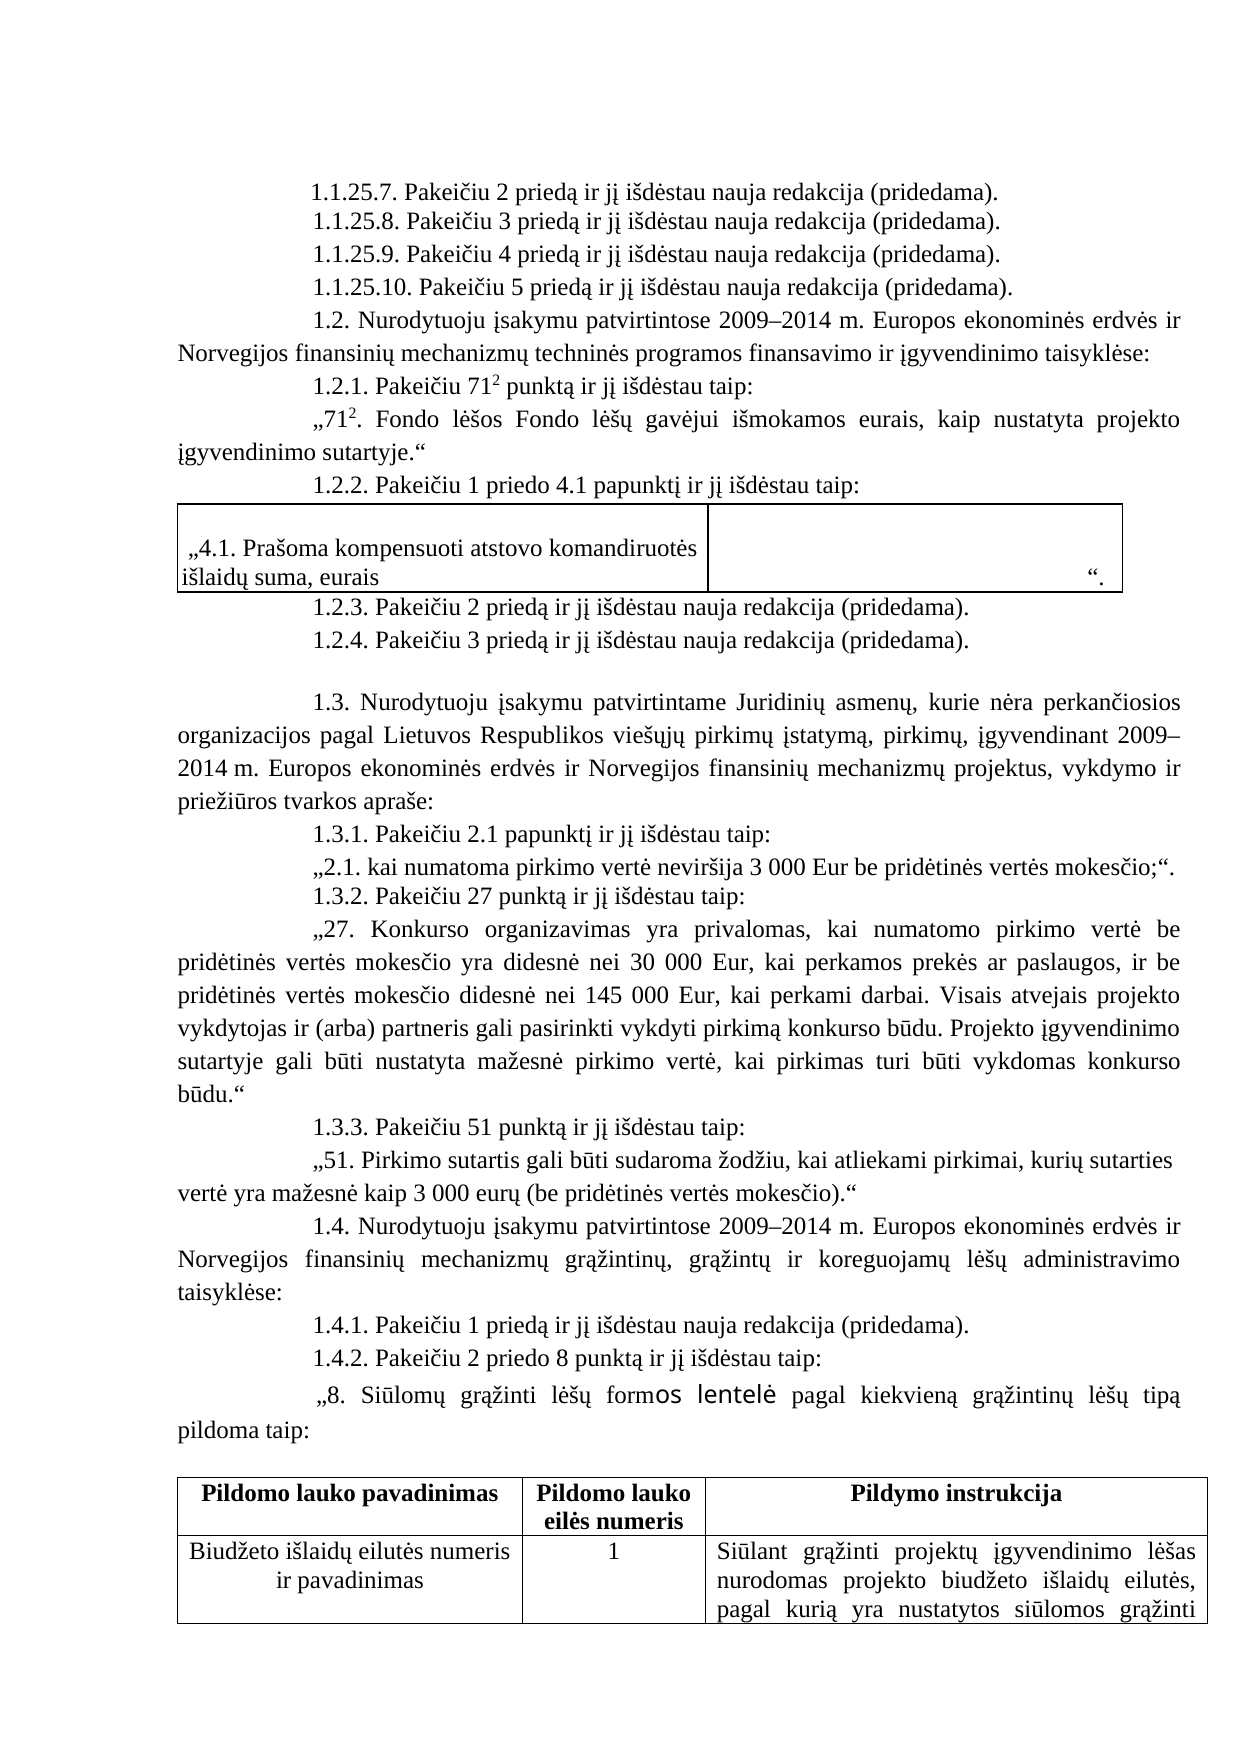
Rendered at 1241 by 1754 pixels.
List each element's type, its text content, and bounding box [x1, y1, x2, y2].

text 1.1.25.8. Pakeičiu 3 priedą ir jį išdėstau nauja redakcija (pridedama). [177, 206, 1181, 235]
table_cell Biudžeto išlaidų eilutės numeris ir pavadinimas [178, 1536, 522, 1622]
table_header Pildymo instrukcija [706, 1478, 1207, 1535]
text 1.3. Nurodytuoju įsakymu patvirtintame Juridinių asmenų, kurie nėra perkančiosios organizacijos pagal Lietuvos Respublikos viešųjų pirkimų įstatymą, pirkimų, įgyvendinant 2009–2014 m. Europos ekonominės erdvės ir Norvegijos finansinių mechanizmų projektus, vykdymo ir priežiūros tvarkos apraše: [177, 687, 1181, 815]
text „27. Konkurso organizavimas yra privalomas, kai numatomo pirkimo vertė be pridėtinės vertės mokesčio yra didesnė nei 30 000 Eur, kai perkamos prekės ar paslaugos, ir be pridėtinės vertės mokesčio didesnė nei 145 000 Eur, kai perkami darbai. Visais atvejais projekto vykdytojas ir (arba) partneris gali pasirinkti vykdyti pirkimą konkurso būdu. Projekto įgyvendinimo sutartyje gali būti nustatyta mažesnė pirkimo vertė, kai pirkimas turi būti vykdomas konkurso būdu.“ [177, 914, 1181, 1108]
table_cell 1 [523, 1536, 705, 1622]
text 1.4.2. Pakeičiu 2 priedo 8 punktą ir jį išdėstau taip: [177, 1343, 1181, 1372]
text 1.3.2. Pakeičiu 27 punktą ir jį išdėstau taip: [177, 881, 1181, 910]
text 1.1.25.7. Pakeičiu 2 priedą ir jį išdėstau nauja redakcija (pridedama). [177, 177, 1181, 206]
text 1.4.1. Pakeičiu 1 priedą ir jį išdėstau nauja redakcija (pridedama). [177, 1310, 1181, 1339]
text 1.1.25.9. Pakeičiu 4 priedą ir jį išdėstau nauja redakcija (pridedama). [177, 239, 1181, 268]
table_header „4.1. Prašoma kompensuoti atstovo komandiruotės [178, 505, 707, 562]
text 1.1.25.10. Pakeičiu 5 priedą ir jį išdėstau nauja redakcija (pridedama). [177, 272, 1181, 301]
text 1.2.3. Pakeičiu 2 priedą ir jį išdėstau nauja redakcija (pridedama). [177, 592, 1181, 621]
text „712. Fondo lėšos Fondo lėšų gavėjui išmokamos eurais, kaip nustatyta projekto įgyvendinimo sutartyje.“ [177, 404, 1181, 466]
text „2.1. kai numatoma pirkimo vertė neviršija 3 000 Eur be pridėtinės vertės mokesčio;“. [177, 852, 1181, 881]
table_header Pildomo lauko pavadinimas [178, 1478, 522, 1535]
text 1.2. Nurodytuoju įsakymu patvirtintose 2009–2014 m. Europos ekonominės erdvės ir Norvegijos finansinių mechanizmų techninės programos finansavimo ir įgyvendinimo taisyklėse: [177, 305, 1181, 367]
text 1.4. Nurodytuoju įsakymu patvirtintose 2009–2014 m. Europos ekonominės erdvės ir Norvegijos finansinių mechanizmų grąžintinų, grąžintų ir koreguojamų lėšų administravimo taisyklėse: [177, 1211, 1181, 1306]
text „8. Siūlomų grąžinti lėšų formos lentelė pagal kiekvieną grąžintinų lėšų tipą pildoma taip: [177, 1376, 1181, 1443]
table_cell “. [709, 562, 1122, 591]
table_header [709, 505, 1122, 562]
text 1.2.2. Pakeičiu 1 priedo 4.1 papunktį ir jį išdėstau taip: [177, 470, 1181, 499]
table_header Pildomo lauko eilės numeris [523, 1478, 705, 1535]
text „51. Pirkimo sutartis gali būti sudaroma žodžiu, kai atliekami pirkimai, kurių sutarties vertė yra mažesnė kaip 3 000 eurų (be pridėtinės vertės mokesčio).“ [177, 1145, 1181, 1207]
text 1.3.3. Pakeičiu 51 punktą ir jį išdėstau taip: [177, 1112, 1181, 1141]
text 1.2.1. Pakeičiu 712 punktą ir jį išdėstau taip: [177, 371, 1181, 400]
text 1.2.4. Pakeičiu 3 priedą ir jį išdėstau nauja redakcija (pridedama). [177, 626, 1181, 654]
text 1.3.1. Pakeičiu 2.1 papunktį ir jį išdėstau taip: [177, 819, 1181, 848]
table_cell Siūlant grąžinti projektų įgyvendinimo lėšas nurodomas projekto biudžeto išlaidų eilutės, pagal kurią yra nustatytos siūlomos grąžinti [706, 1536, 1207, 1622]
table_cell išlaidų suma, eurais [178, 562, 707, 591]
